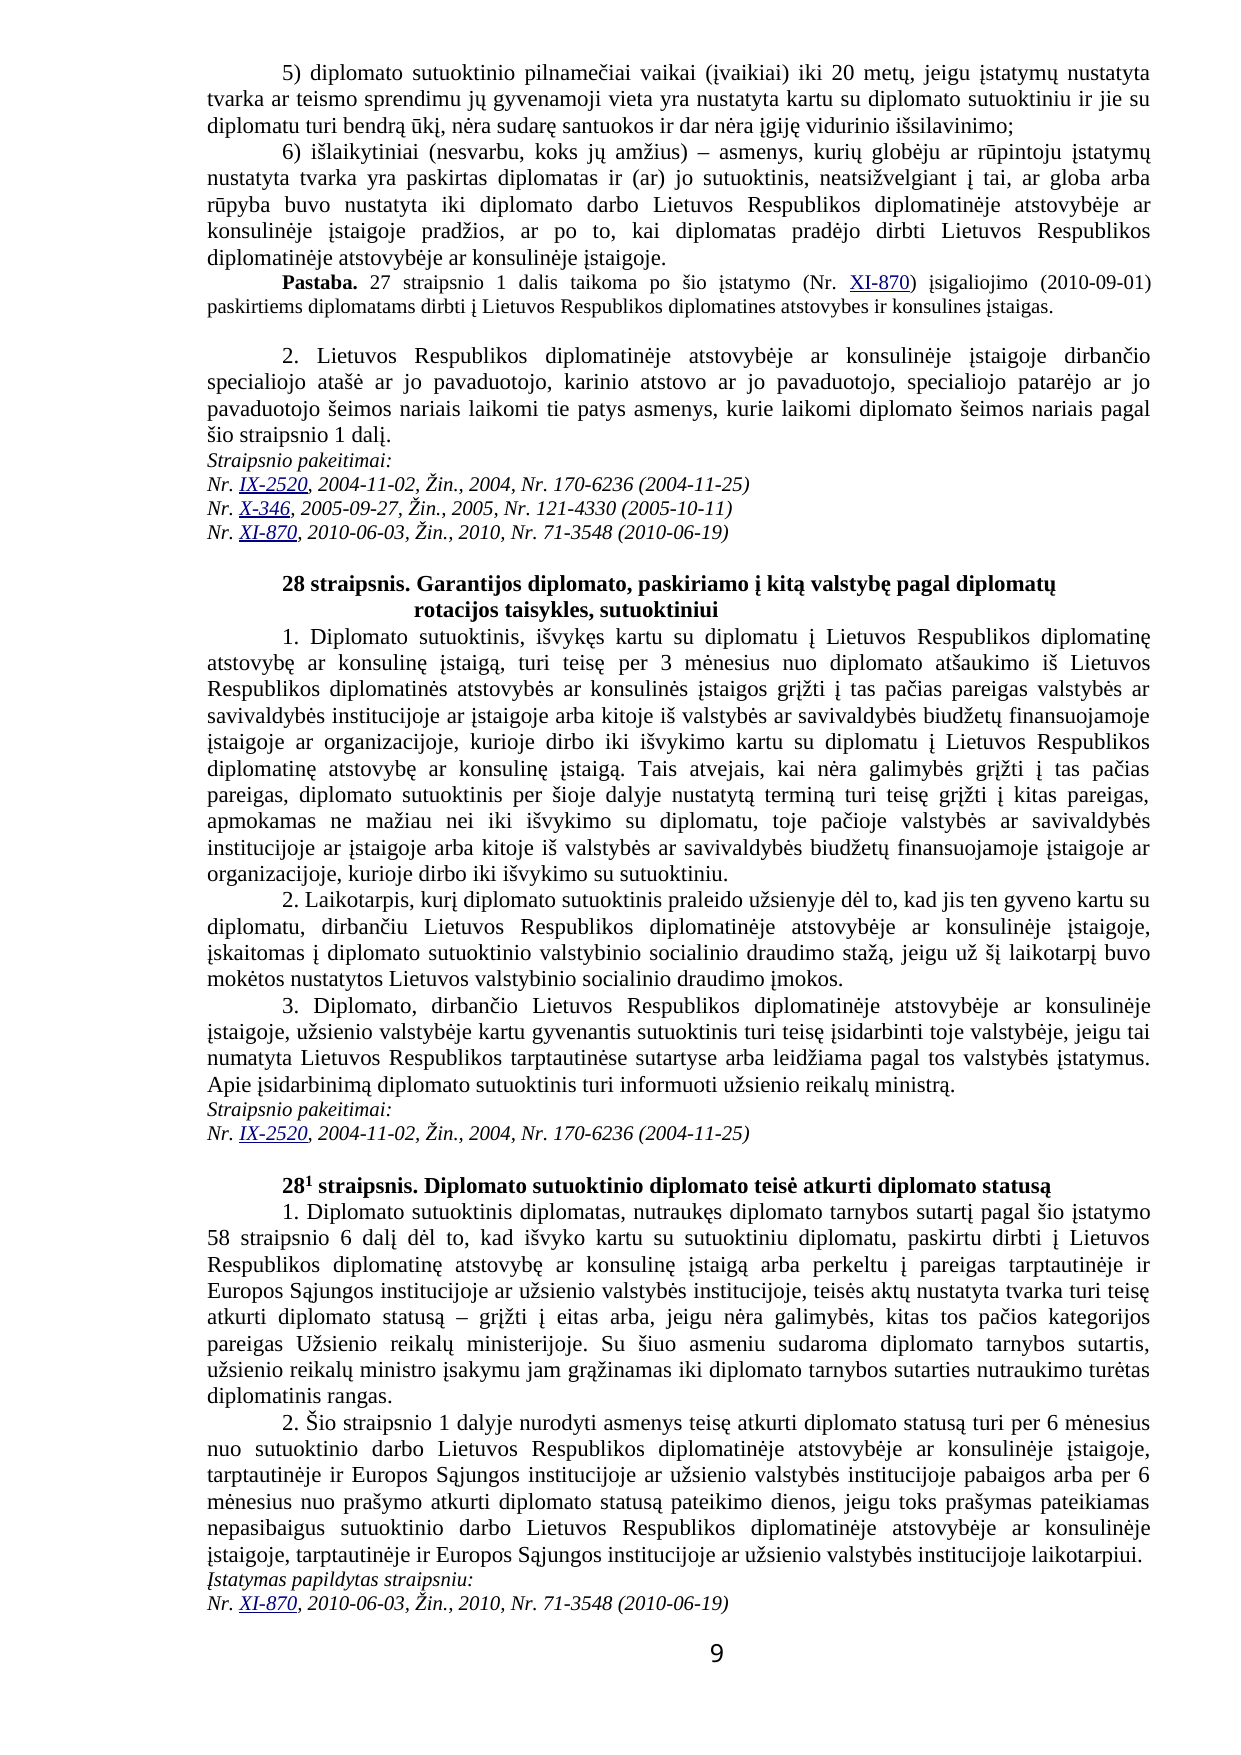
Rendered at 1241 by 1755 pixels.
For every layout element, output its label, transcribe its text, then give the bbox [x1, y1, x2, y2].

text 1. Diplomato sutuoktinis diplomatas, nutraukęs diplomato tarnybos sutartį pagal šio įstatymo 58 straipsnio 6 dalį dėl to, kad išvyko kartu su sutuoktiniu diplomatu, paskirtu dirbti į Lietuvos Respublikos diplomatinę atstovybę ar konsulinę įstaigą arba perkeltu į pareigas tarptautinėje ir Europos Sąjungos institucijoje ar užsienio valstybės institucijoje, teisės aktų nustatyta tvarka turi teisę atkurti diplomato statusą – grįžti į eitas arba, jeigu nėra galimybės, kitas tos pačios kategorijos pareigas Užsienio reikalų ministerijoje. Su šiuo asmeniu sudaroma diplomato tarnybos sutartis, užsienio reikalų ministro įsakymu jam grąžinamas iki diplomato tarnybos sutarties nutraukimo turėtas diplomatinis rangas. [207, 1198, 1152, 1409]
text Nr. IX-2520, 2004-11-02, Žin., 2004, Nr. 170-6236 (2004-11-25) [207, 1121, 1152, 1145]
text Nr. IX-2520, 2004-11-02, Žin., 2004, Nr. 170-6236 (2004-11-25) [207, 472, 1152, 496]
text 2. Lietuvos Respublikos diplomatinėje atstovybėje ar konsulinėje įstaigoje dirbančio specialiojo atašė ar jo pavaduotojo, karinio atstovo ar jo pavaduotojo, specialiojo patarėjo ar jo pavaduotojo šeimos nariais laikomi tie patys asmenys, kurie laikomi diplomato šeimos nariais pagal šio straipsnio 1 dalį. [207, 342, 1152, 447]
text 28 straipsnis. Garantijos diplomato, paskiriamo į kitą valstybę pagal diplomatų [282, 570, 1152, 596]
text Straipsnio pakeitimai: [207, 447, 1152, 472]
text 5) diplomato sutuoktinio pilnamečiai vaikai (įvaikiai) iki 20 metų, jeigu įstatymų nustatyta tvarka ar teismo sprendimu jų gyvenamoji vieta yra nustatyta kartu su diplomato sutuoktiniu ir jie su diplomatu turi bendrą ūkį, nėra sudarę santuokos ir dar nėra įgiję vidurinio išsilavinimo; [207, 59, 1152, 138]
text 2. Laikotarpis, kurį diplomato sutuoktinis praleido užsienyje dėl to, kad jis ten gyveno kartu su diplomatu, dirbančiu Lietuvos Respublikos diplomatinėje atstovybėje ar konsulinėje įstaigoje, įskaitomas į diplomato sutuoktinio valstybinio socialinio draudimo stažą, jeigu už šį laikotarpį buvo mokėtos nustatytos Lietuvos valstybinio socialinio draudimo įmokos. [207, 886, 1152, 992]
text Nr. XI-870, 2010-06-03, Žin., 2010, Nr. 71-3548 (2010-06-19) [207, 1591, 1152, 1615]
text 281 straipsnis. Diplomato sutuoktinio diplomato teisė atkurti diplomato statusą [282, 1172, 1152, 1198]
text 6) išlaikytiniai (nesvarbu, koks jų amžius) – asmenys, kurių globėju ar rūpintoju įstatymų nustatyta tvarka yra paskirtas diplomatas ir (ar) jo sutuoktinis, neatsižvelgiant į tai, ar globa arba rūpyba buvo nustatyta iki diplomato darbo Lietuvos Respublikos diplomatinėje atstovybėje ar konsulinėje įstaigoje pradžios, ar po to, kai diplomatas pradėjo dirbti Lietuvos Respublikos diplomatinėje atstovybėje ar konsulinėje įstaigoje. [207, 138, 1152, 270]
text Nr. X-346, 2005-09-27, Žin., 2005, Nr. 121-4330 (2005-10-11) [207, 496, 1152, 520]
text Įstatymas papildytas straipsniu: [207, 1567, 1152, 1591]
text Nr. XI-870, 2010-06-03, Žin., 2010, Nr. 71-3548 (2010-06-19) [207, 520, 1152, 544]
text 3. Diplomato, dirbančio Lietuvos Respublikos diplomatinėje atstovybėje ar konsulinėje įstaigoje, užsienio valstybėje kartu gyvenantis sutuoktinis turi teisę įsidarbinti toje valstybėje, jeigu tai numatyta Lietuvos Respublikos tarptautinėse sutartyse arba leidžiama pagal tos valstybės įstatymus. Apie įsidarbinimą diplomato sutuoktinis turi informuoti užsienio reikalų ministrą. [207, 992, 1152, 1097]
text 1. Diplomato sutuoktinis, išvykęs kartu su diplomatu į Lietuvos Respublikos diplomatinę atstovybę ar konsulinę įstaigą, turi teisę per 3 mėnesius nuo diplomato atšaukimo iš Lietuvos Respublikos diplomatinės atstovybės ar konsulinės įstaigos grįžti į tas pačias pareigas valstybės ar savivaldybės institucijoje ar įstaigoje arba kitoje iš valstybės ar savivaldybės biudžetų finansuojamoje įstaigoje ar organizacijoje, kurioje dirbo iki išvykimo kartu su diplomatu į Lietuvos Respublikos diplomatinę atstovybę ar konsulinę įstaigą. Tais atvejais, kai nėra galimybės grįžti į tas pačias pareigas, diplomato sutuoktinis per šioje dalyje nustatytą terminą turi teisę grįžti į kitas pareigas, apmokamas ne mažiau nei iki išvykimo su diplomatu, toje pačioje valstybės ar savivaldybės institucijoje ar įstaigoje arba kitoje iš valstybės ar savivaldybės biudžetų finansuojamoje įstaigoje ar organizacijoje, kurioje dirbo iki išvykimo su sutuoktiniu. [207, 623, 1152, 886]
text 2. Šio straipsnio 1 dalyje nurodyti asmenys teisę atkurti diplomato statusą turi per 6 mėnesius nuo sutuoktinio darbo Lietuvos Respublikos diplomatinėje atstovybėje ar konsulinėje įstaigoje, tarptautinėje ir Europos Sąjungos institucijoje ar užsienio valstybės institucijoje pabaigos arba per 6 mėnesius nuo prašymo atkurti diplomato statusą pateikimo dienos, jeigu toks prašymas pateikiamas nepasibaigus sutuoktinio darbo Lietuvos Respublikos diplomatinėje atstovybėje ar konsulinėje įstaigoje, tarptautinėje ir Europos Sąjungos institucijoje ar užsienio valstybės institucijoje laikotarpiui. [207, 1409, 1152, 1567]
text Pastaba. 27 straipsnio 1 dalis taikoma po šio įstatymo (Nr. XI-870) įsigaliojimo (2010-09-01) paskirtiems diplomatams dirbti į Lietuvos Respublikos diplomatines atstovybes ir konsulines įstaigas. [207, 270, 1152, 318]
text Straipsnio pakeitimai: [207, 1097, 1152, 1121]
text rotacijos taisykles, sutuoktiniui [413, 596, 1152, 623]
